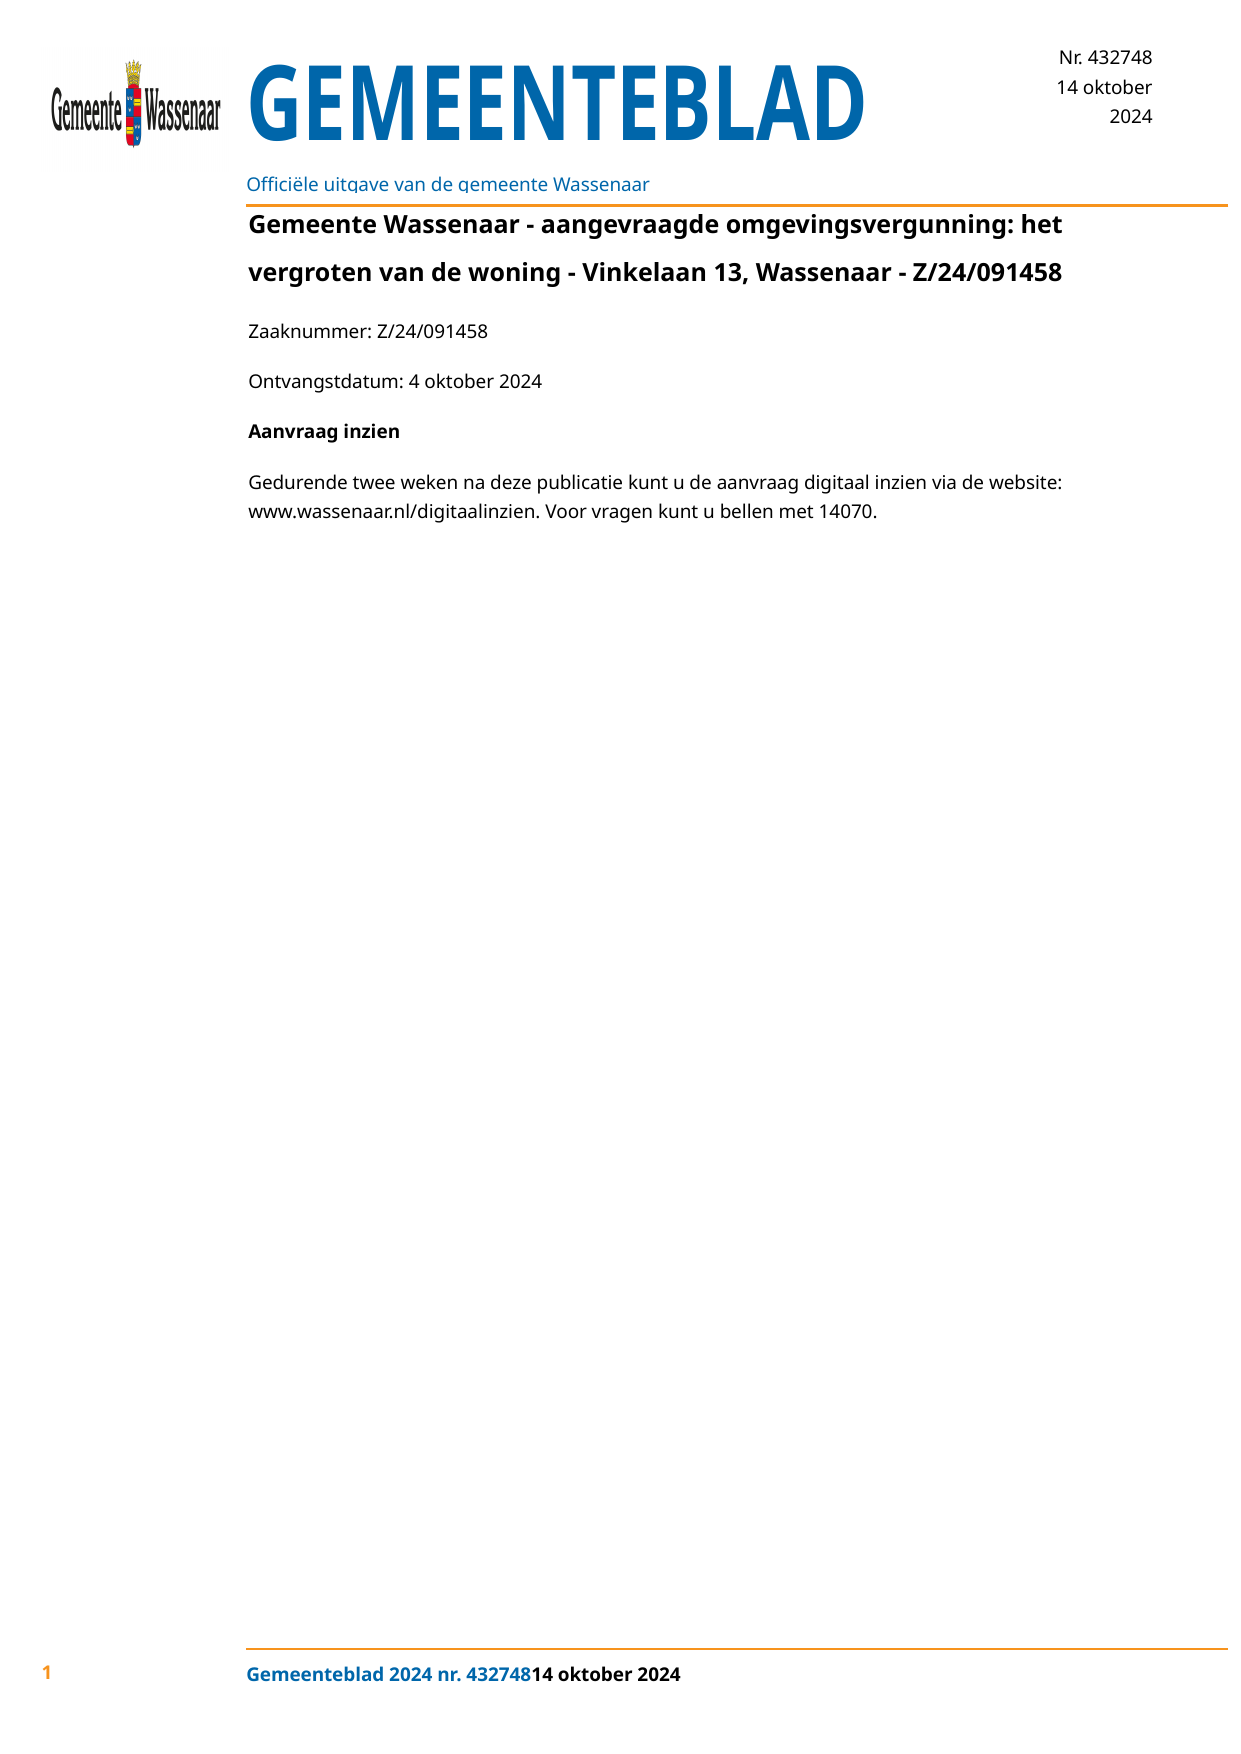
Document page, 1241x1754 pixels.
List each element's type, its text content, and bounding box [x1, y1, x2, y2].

text Gedurende twee weken na deze publicatie kunt u de aanvraag digitaal inzien via de website: www.wassenaar.nl/digitaalinzien. Voor vragen kunt u bellen met 14070. [248, 469, 1152, 524]
picture [41, 47, 231, 172]
text Gemeente Wassenaar - aangevraagde omgevingsvergunning: het vergroten van de woning - Vinkelaan 13, Wassenaar - Z/24/091458 [248, 207, 1152, 288]
text Zaaknummer: Z/24/091458 [248, 318, 1152, 344]
text Aanvraag inzien [248, 419, 1152, 444]
text Ontvangstdatum: 4 oktober 2024 [248, 368, 1152, 394]
